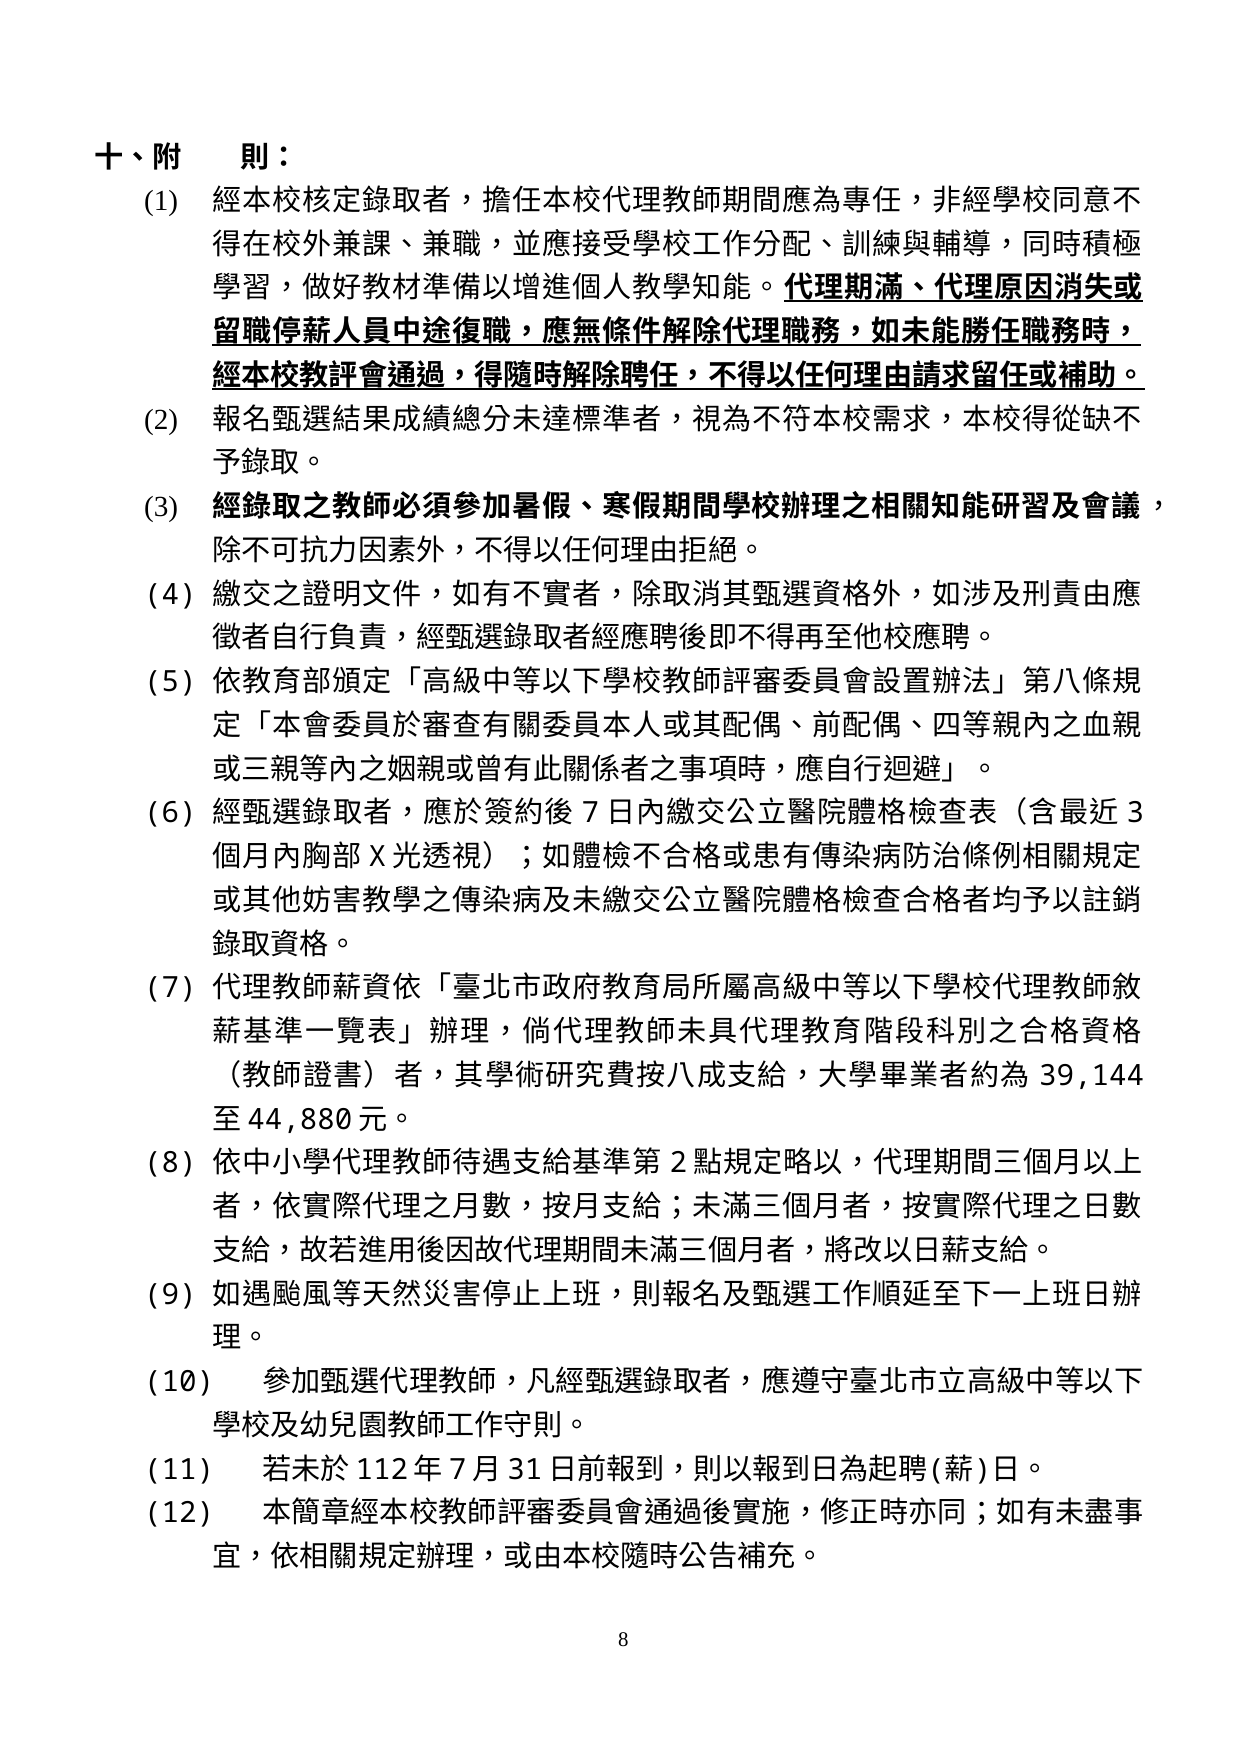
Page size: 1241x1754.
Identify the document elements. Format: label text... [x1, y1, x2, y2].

list 本簡章經本校教師評審委員會通過後實施，修正時亦同；如有未盡事宜，依相關規定辦理，或由本校隨時公告補充。 [144, 1488, 1144, 1575]
list 繳交之證明文件，如有不實者，除取消其甄選資格外，如涉及刑責由應徵者自行負責，經甄選錄取者經應聘後即不得再至他校應聘。 [144, 569, 1144, 657]
list 若未於112年7月31日前報到，則以報到日為起聘(薪)日。 [144, 1444, 1144, 1488]
list 經本校核定錄取者，擔任本校代理教師期間應為專任，非經學校同意不得在校外兼課、兼職，並應接受學校工作分配、訓練與輔導，同時積極學習，做好教材準備以增進個人教學知能。代理期滿、代理原因消失或留職停薪人員中途復職，應無條件解除代理職務，如未能勝任職務時，經本校教評會通過，得隨時解除聘任，不得以任何理由請求留任或補助。 [144, 175, 1144, 394]
text 十、附 則： [94, 113, 1144, 175]
list 報名甄選結果成績總分未達標準者，視為不符本校需求，本校得從缺不予錄取。 [144, 394, 1144, 482]
list 如遇颱風等天然災害停止上班，則報名及甄選工作順延至下一上班日辦理。 [144, 1269, 1144, 1357]
list 經錄取之教師必須參加暑假、寒假期間學校辦理之相關知能研習及會議，除不可抗力因素外，不得以任何理由拒絕。 [144, 482, 1144, 569]
list 參加甄選代理教師，凡經甄選錄取者，應遵守臺北市立高級中等以下學校及幼兒園教師工作守則。 [144, 1357, 1144, 1444]
list 依教育部頒定「高級中等以下學校教師評審委員會設置辦法」第八條規定「本會委員於審查有關委員本人或其配偶、前配偶、四等親內之血親或三親等內之姻親或曾有此關係者之事項時，應自行迴避」。 [144, 657, 1144, 788]
list 代理教師薪資依「臺北市政府教育局所屬高級中等以下學校代理教師敘薪基準一覽表」辦理，倘代理教師未具代理教育階段科別之合格資格（教師證書）者，其學術研究費按八成支給，大學畢業者約為39,144至44,880元。 [144, 963, 1144, 1138]
list 依中小學代理教師待遇支給基準第2點規定略以，代理期間三個月以上者，依實際代理之月數，按月支給；未滿三個月者，按實際代理之日數支給，故若進用後因故代理期間未滿三個月者，將改以日薪支給。 [144, 1138, 1144, 1269]
list 經甄選錄取者，應於簽約後7日內繳交公立醫院體格檢查表（含最近3個月內胸部X光透視）；如體檢不合格或患有傳染病防治條例相關規定或其他妨害教學之傳染病及未繳交公立醫院體格檢查合格者均予以註銷錄取資格。 [144, 788, 1144, 963]
